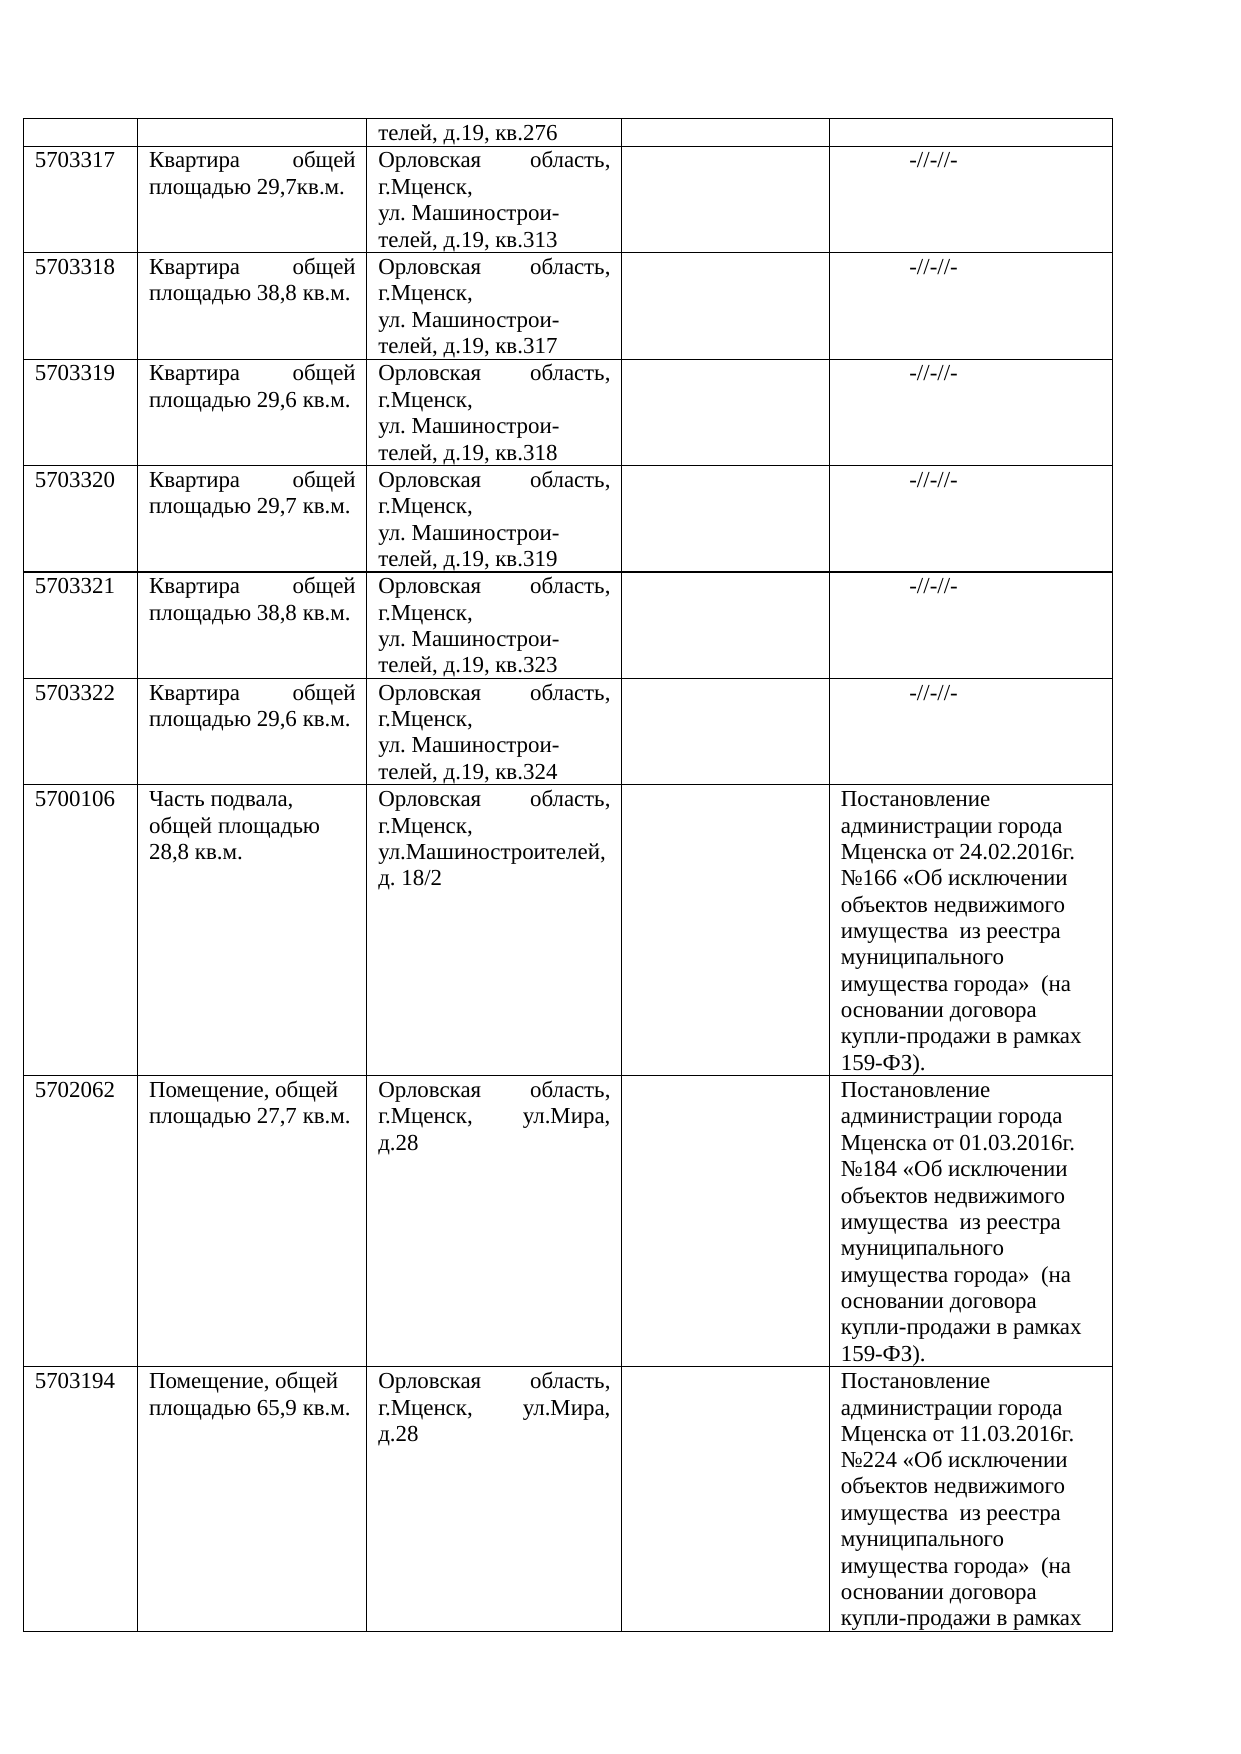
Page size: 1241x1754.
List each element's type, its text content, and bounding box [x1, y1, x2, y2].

table_cell [622, 119, 829, 146]
table_cell [622, 1367, 829, 1631]
table_cell -//-//- [830, 253, 1112, 358]
table_cell Орловская область, г.Мценск, ул. Машинострои- телей, д.19, кв.319 [367, 466, 621, 571]
table_cell [830, 119, 1112, 146]
table_cell -//-//- [830, 147, 1112, 252]
table_cell -//-//- [830, 679, 1112, 784]
table_cell [622, 1076, 829, 1366]
table_cell -//-//- [830, 573, 1112, 678]
table_cell 5703317 [24, 147, 137, 252]
table_cell Квартира общей площадью 29,7 кв.м. [138, 466, 366, 571]
table_cell -//-//- [830, 360, 1112, 465]
table_cell Постановление администрации города Мценска от 11.03.2016г. №224 «Об исключении объектов недвижимого имущества из реестра муниципального имущества города» (на основании договора купли-продажи в рамках [830, 1367, 1112, 1631]
table_cell Квартира общей площадью 29,6 кв.м. [138, 679, 366, 784]
table_cell [622, 679, 829, 784]
table_cell 5700106 [24, 785, 137, 1075]
table_cell 5703319 [24, 360, 137, 465]
table_cell Помещение, общей площадью 65,9 кв.м. [138, 1367, 366, 1631]
table_cell Орловская область, г.Мценск, ул. Машинострои- телей, д.19, кв.317 [367, 253, 621, 358]
table_cell Орловская область, г.Мценск, ул. Машинострои- телей, д.19, кв.323 [367, 573, 621, 678]
table_cell 5703322 [24, 679, 137, 784]
table_cell Орловская область, г.Мценск, ул. Машинострои- телей, д.19, кв.313 [367, 147, 621, 252]
table_cell Помещение, общей площадью 27,7 кв.м. [138, 1076, 366, 1366]
table_cell Постановление администрации города Мценска от 01.03.2016г. №184 «Об исключении объектов недвижимого имущества из реестра муниципального имущества города» (на основании договора купли-продажи в рамках 159-ФЗ). [830, 1076, 1112, 1366]
table_cell [24, 119, 137, 146]
table_cell 5703321 [24, 573, 137, 678]
table_cell телей, д.19, кв.276 [367, 119, 621, 146]
table_cell 5703194 [24, 1367, 137, 1631]
table_cell Орловская область, г.Мценск, ул.Мира, д.28 [367, 1367, 621, 1631]
table_cell Часть подвала, общей площадью 28,8 кв.м. [138, 785, 366, 1075]
table_cell Орловская область, г.Мценск, ул. Машинострои- телей, д.19, кв.324 [367, 679, 621, 784]
table_cell 5703318 [24, 253, 137, 358]
table_cell Квартира общей площадью 38,8 кв.м. [138, 253, 366, 358]
table_cell Постановление администрации города Мценска от 24.02.2016г. №166 «Об исключении объектов недвижимого имущества из реестра муниципального имущества города» (на основании договора купли-продажи в рамках 159-ФЗ). [830, 785, 1112, 1075]
table_cell [138, 119, 366, 146]
table_cell Квартира общей площадью 29,6 кв.м. [138, 360, 366, 465]
table_cell [622, 147, 829, 252]
table_cell Квартира общей площадью 29,7кв.м. [138, 147, 366, 252]
table_cell Орловская область, г.Мценск, ул.Машиностроителей, д. 18/2 [367, 785, 621, 1075]
table_cell [622, 573, 829, 678]
table_cell Орловская область, г.Мценск, ул. Машинострои- телей, д.19, кв.318 [367, 360, 621, 465]
table_cell -//-//- [830, 466, 1112, 571]
table_cell [622, 253, 829, 358]
table_cell Орловская область, г.Мценск, ул.Мира, д.28 [367, 1076, 621, 1366]
table_cell Квартира общей площадью 38,8 кв.м. [138, 573, 366, 678]
table_cell [622, 466, 829, 571]
table_cell [622, 785, 829, 1075]
table_cell 5702062 [24, 1076, 137, 1366]
table_cell [622, 360, 829, 465]
table_cell 5703320 [24, 466, 137, 571]
